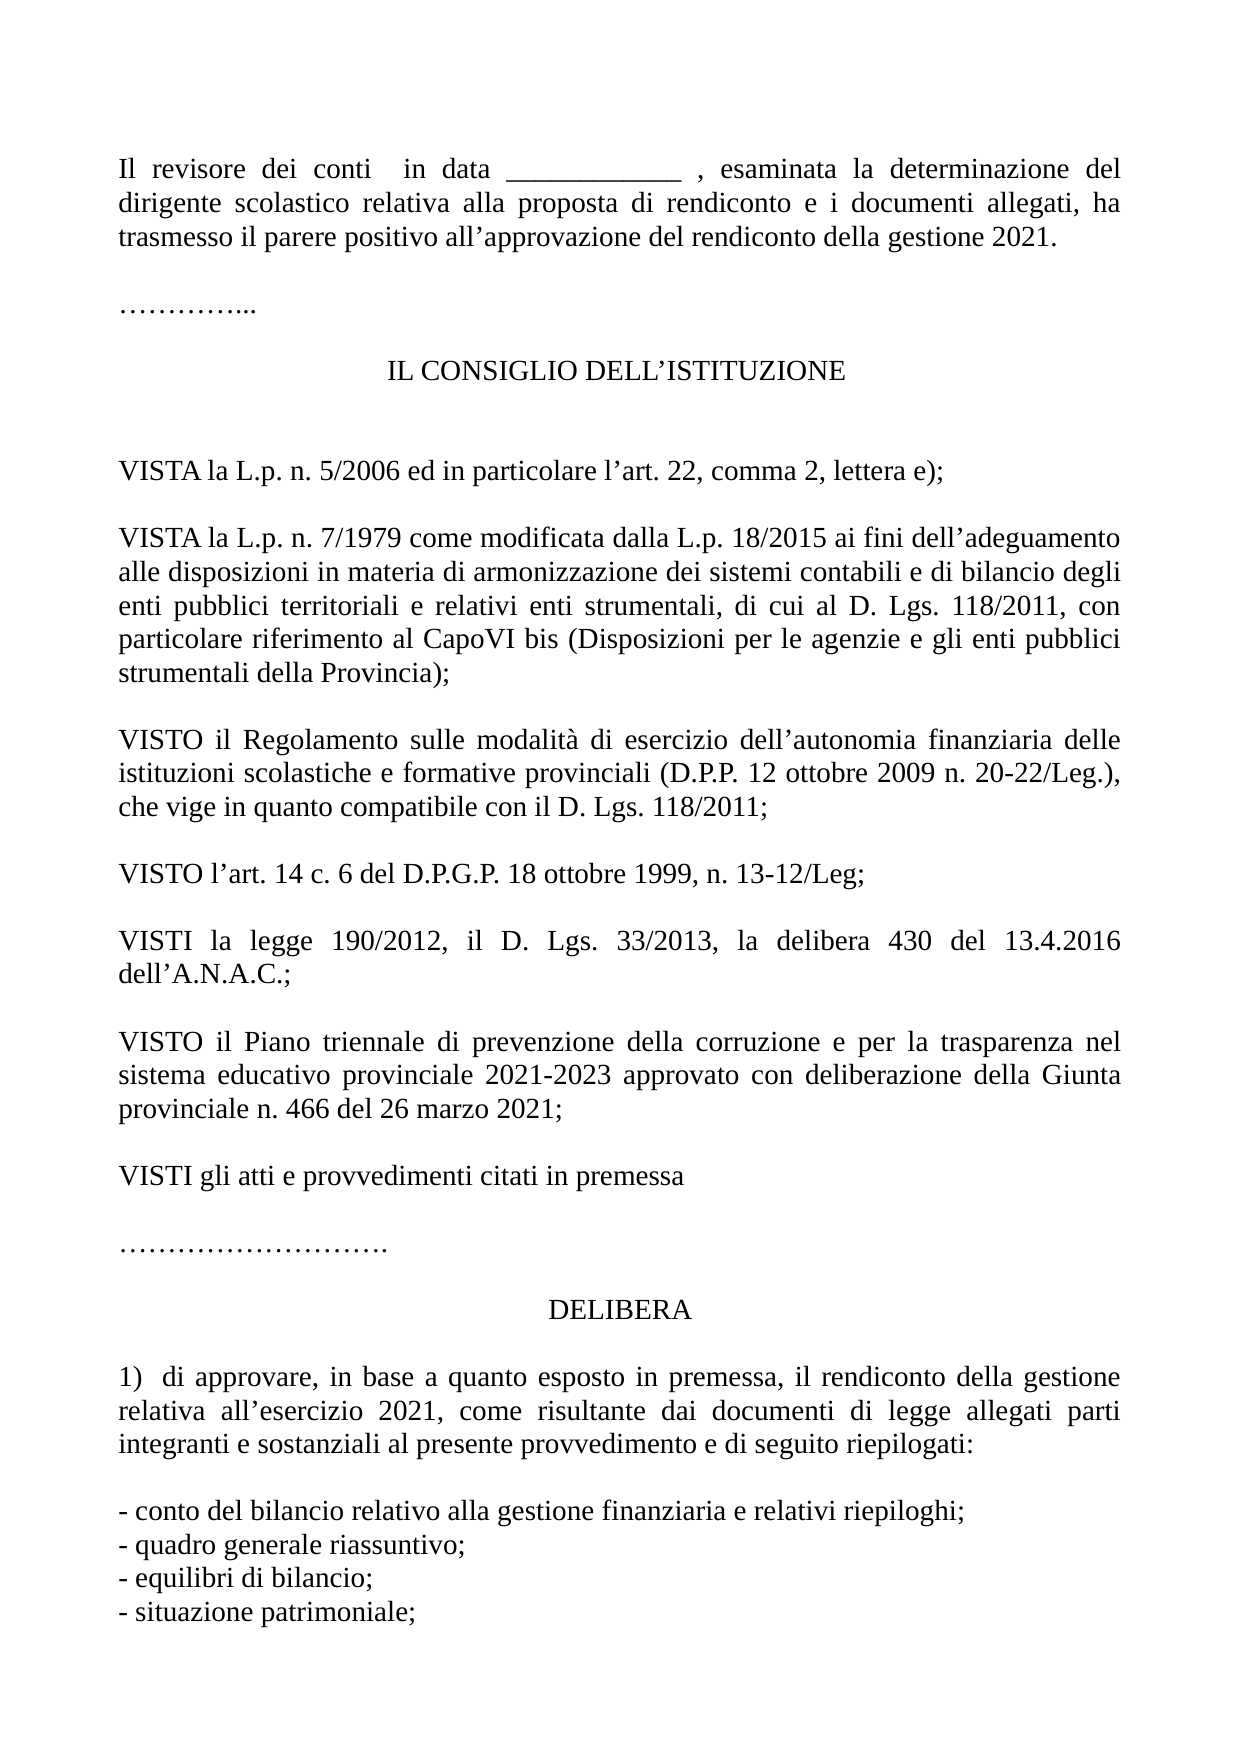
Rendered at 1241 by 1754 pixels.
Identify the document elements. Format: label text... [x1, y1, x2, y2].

list - quadro generale riassuntivo; [118, 1527, 1122, 1560]
text 1) di approvare, in base a quanto esposto in premessa, il rendiconto della gestione relativa all’esercizio 2021, come risultante dai documenti di legge allegati parti integranti e sostanziali al presente provvedimento e di seguito riepilogati: [118, 1359, 1122, 1460]
text VISTA la L.p. n. 7/1979 come modificata dalla L.p. 18/2015 ai fini dell’adeguamento alle disposizioni in materia di armonizzazione dei sistemi contabili e di bilancio degli enti pubblici territoriali e relativi enti strumentali, di cui al D. Lgs. 118/2011, con particolare riferimento al CapoVI bis (Disposizioni per le agenzie e gli enti pubblici strumentali della Provincia); [118, 521, 1122, 688]
text VISTO il Piano triennale di prevenzione della corruzione e per la trasparenza nel sistema educativo provinciale 2021-2023 approvato con deliberazione della Giunta provinciale n. 466 del 26 marzo 2021; [118, 1024, 1122, 1124]
text DELIBERA [118, 1292, 1122, 1326]
text VISTO il Regolamento sulle modalità di esercizio dell’autonomia finanziaria delle istituzioni scolastiche e formative provinciali (D.P.P. 12 ottobre 2009 n. 20-22/Leg.), che vige in quanto compatibile con il D. Lgs. 118/2011; [118, 722, 1122, 822]
text …………... [118, 286, 1122, 319]
text VISTA la L.p. n. 5/2006 ed in particolare l’art. 22, comma 2, lettera e); [118, 453, 1122, 487]
list - situazione patrimoniale; [118, 1594, 1122, 1627]
text ………………………. [118, 1225, 1122, 1258]
text VISTI gli atti e provvedimenti citati in premessa [118, 1158, 1122, 1191]
text IL CONSIGLIO DELL’ISTITUZIONE [118, 353, 1122, 386]
list - conto del bilancio relativo alla gestione finanziaria e relativi riepiloghi; [118, 1493, 1122, 1527]
text Il revisore dei conti in data ____________ , esaminata la determinazione del dirigente scolastico relativa alla proposta di rendiconto e i documenti allegati, ha trasmesso il parere positivo all’approvazione del rendiconto della gestione 2021. [118, 152, 1122, 252]
text VISTO l’art. 14 c. 6 del D.P.G.P. 18 ottobre 1999, n. 13-12/Leg; [118, 856, 1122, 889]
list - equilibri di bilancio; [118, 1560, 1122, 1594]
text VISTI la legge 190/2012, il D. Lgs. 33/2013, la delibera 430 del 13.4.2016 dell’A.N.A.C.; [118, 923, 1122, 990]
